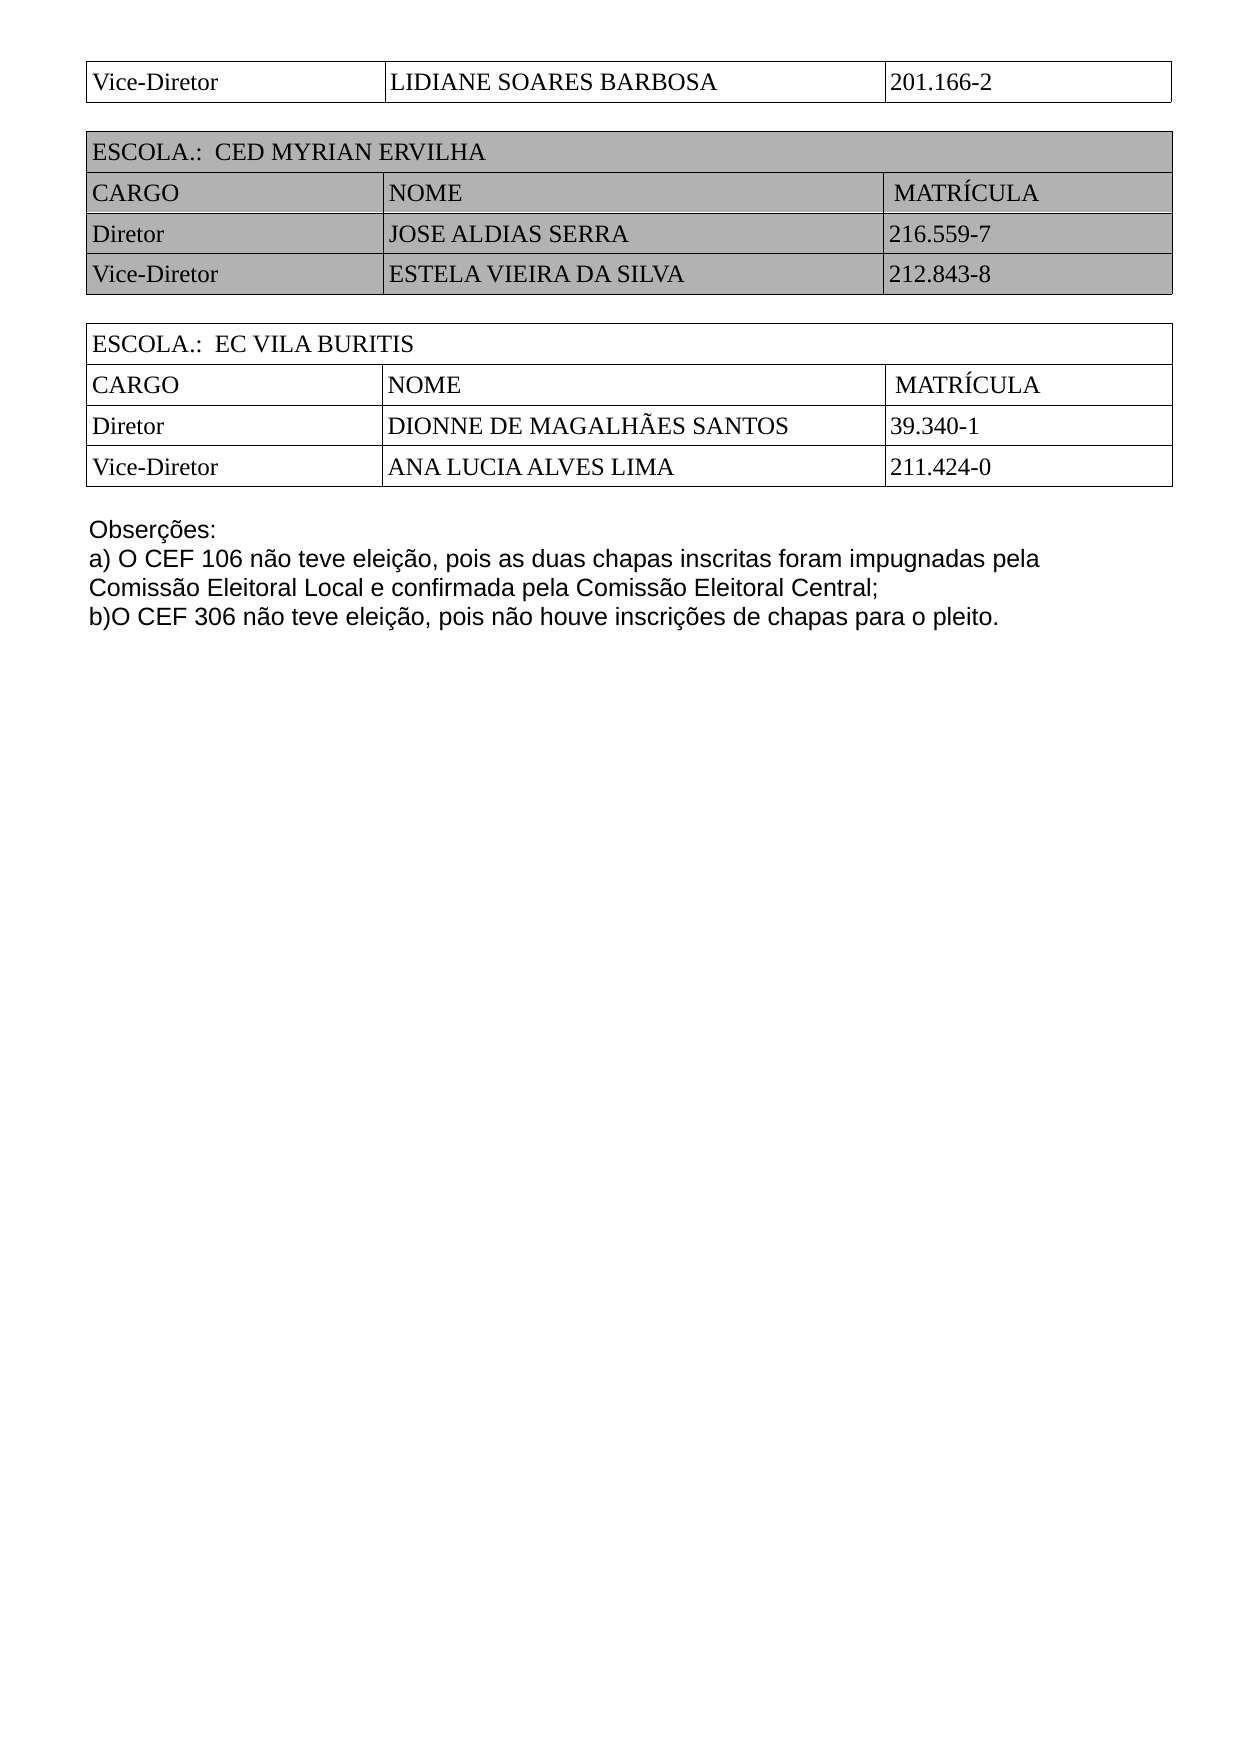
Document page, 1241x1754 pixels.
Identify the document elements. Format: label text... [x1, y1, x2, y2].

table_header ESCOLA.: EC VILA BURITIS [87, 324, 1172, 364]
table_cell ANA LUCIA ALVES LIMA [383, 446, 885, 486]
table_cell 216.559-7 [884, 214, 1172, 253]
table_cell 39.340-1 [886, 406, 1172, 445]
text Obserções: [89, 515, 1152, 544]
text b)O CEF 306 não teve eleição, pois não houve inscrições de chapas para o pleito. [89, 602, 1152, 630]
table_cell CARGO [87, 173, 383, 212]
table_cell 211.424-0 [886, 446, 1172, 486]
table_cell 212.843-8 [884, 254, 1172, 294]
table_cell 201.166-2 [886, 62, 1171, 102]
table_cell MATRÍCULA [884, 173, 1172, 212]
table_cell Vice-Diretor [87, 62, 385, 102]
table_cell MATRÍCULA [886, 365, 1172, 404]
table_cell ESTELA VIEIRA DA SILVA [384, 254, 883, 294]
table_cell NOME [384, 173, 883, 212]
table_cell Vice-Diretor [87, 446, 382, 486]
table_cell DIONNE DE MAGALHÃES SANTOS [383, 406, 885, 445]
table_header ESCOLA.: CED MYRIAN ERVILHA [87, 132, 1172, 172]
text a) O CEF 106 não teve eleição, pois as duas chapas inscritas foram impugnadas pela Comissão Eleitoral Local e confirmada pela Comissão Eleitoral Central; [89, 544, 1152, 602]
table_cell JOSE ALDIAS SERRA [384, 214, 883, 253]
table_cell LIDIANE SOARES BARBOSA [386, 62, 885, 102]
table_cell Diretor [87, 406, 382, 445]
table_cell NOME [383, 365, 885, 404]
table_cell CARGO [87, 365, 382, 404]
table_cell Vice-Diretor [87, 254, 383, 294]
table_cell Diretor [87, 214, 383, 253]
